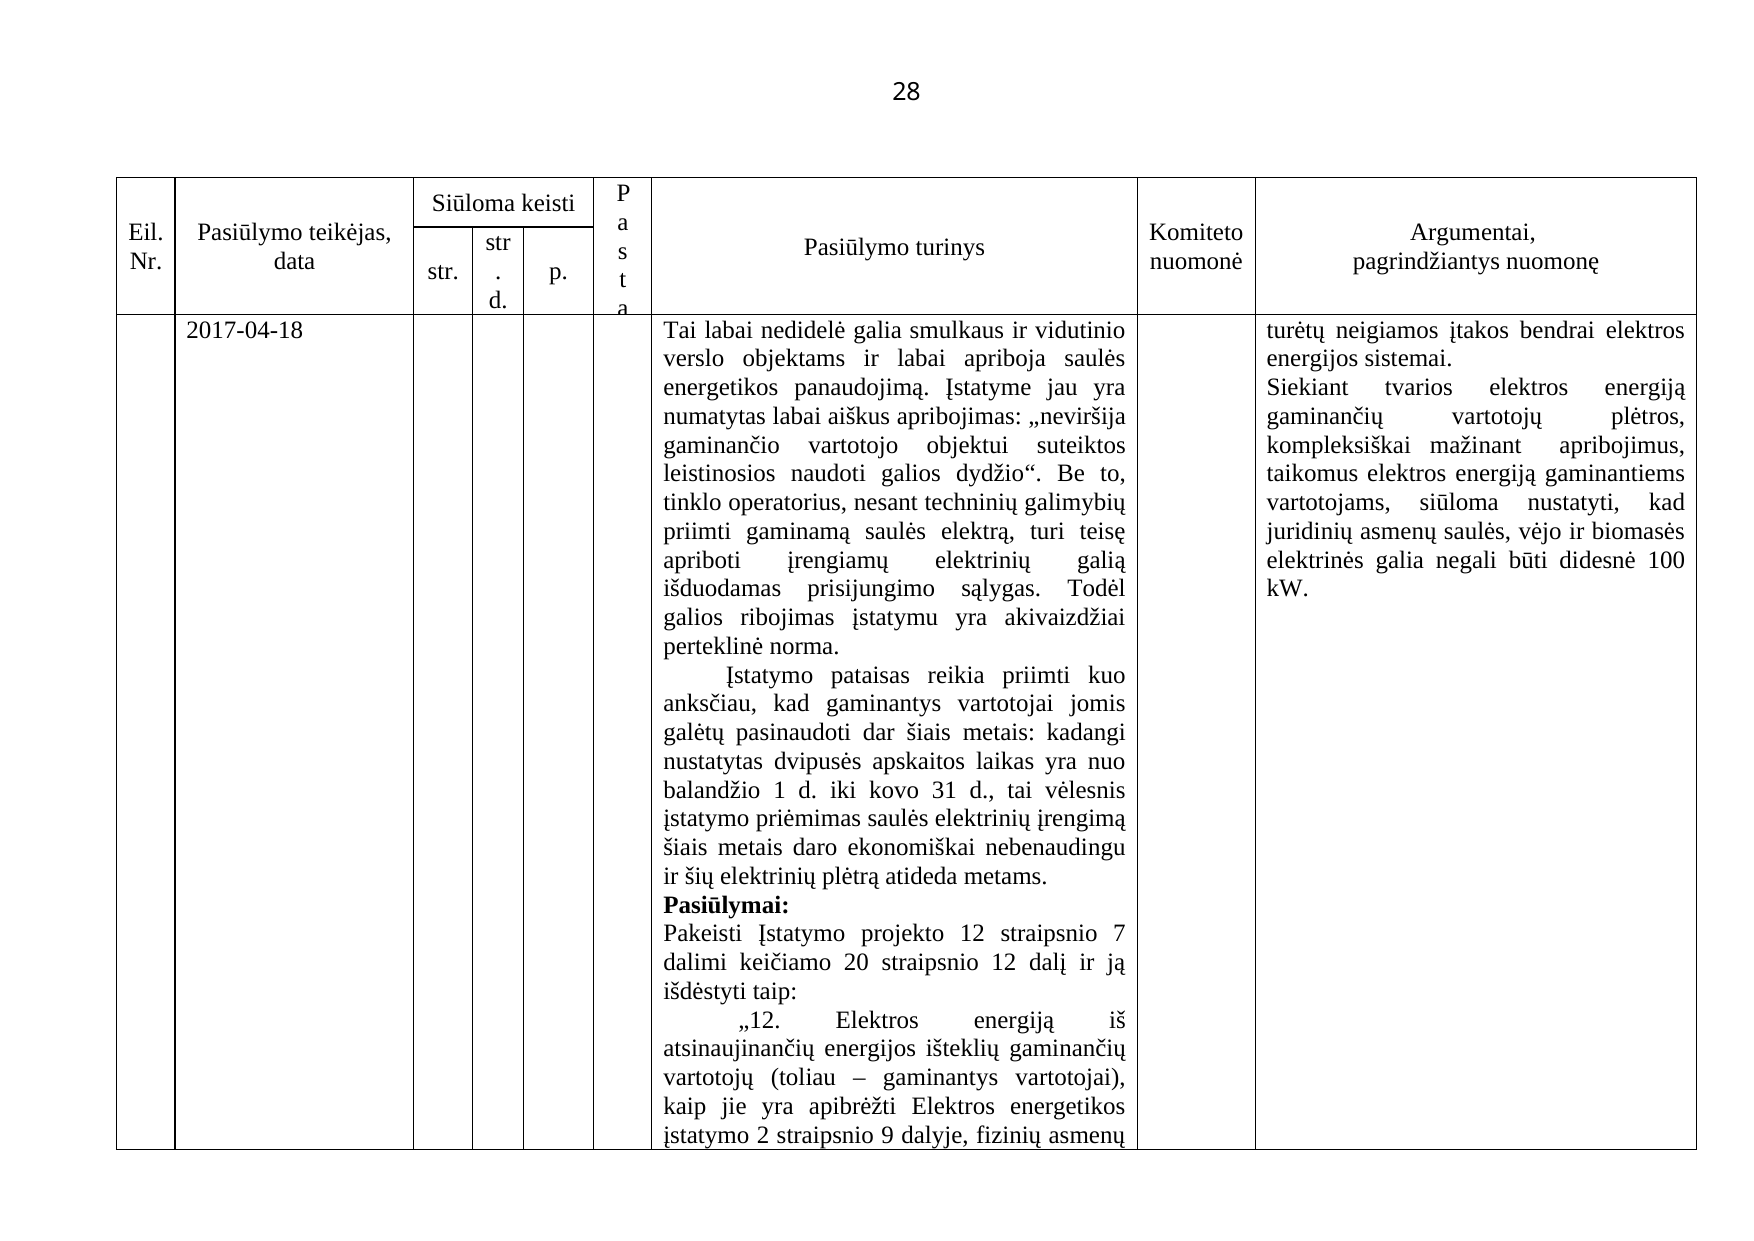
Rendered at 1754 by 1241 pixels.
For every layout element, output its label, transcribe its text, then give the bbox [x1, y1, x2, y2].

table_header Eil. Nr. [117, 178, 174, 314]
table_cell [117, 315, 174, 1148]
table_header Pasiūlymo turinys [652, 178, 1137, 314]
table_cell [594, 315, 651, 1148]
table_header Argumentai, pagrindžiantys nuomonę [1256, 178, 1696, 314]
table_cell str. [414, 228, 472, 314]
table_cell p. [524, 228, 593, 314]
table_cell [1138, 315, 1255, 1148]
table_cell 2017-04-18 [176, 315, 413, 1148]
table_cell [473, 315, 523, 1148]
table_header Komiteto nuomonė [1138, 178, 1255, 314]
table_cell [414, 315, 472, 1148]
table_header Pasiūlymo teikėjas, data [176, 178, 413, 314]
table_cell turėtų neigiamos įtakos bendrai elektros energijos sistemai. Siekiant tvarios elektros energiją gaminančių vartotojų plėtros, kompleksiškai mažinant apribojimus, taikomus elektros energiją gaminantiems vartotojams, siūloma nustatyti, kad juridinių asmenų saulės, vėjo ir biomasės elektrinės galia negali būti didesnė 100 kW. [1256, 315, 1696, 1148]
table_header Siūloma keisti [414, 178, 593, 226]
table_cell [524, 315, 593, 1148]
table_cell Tai labai nedidelė galia smulkaus ir vidutinio verslo objektams ir labai apriboja saulės energetikos panaudojimą. Įstatyme jau yra numatytas labai aiškus apribojimas: „neviršija gaminančio vartotojo objektui suteiktos leistinosios naudoti galios dydžio“. Be to, tinklo operatorius, nesant techninių galimybių priimti gaminamą saulės elektrą, turi teisę apriboti įrengiamų elektrinių galią išduodamas prisijungimo sąlygas. Todėl galios ribojimas įstatymu yra akivaizdžiai perteklinė norma. Įstatymo pataisas reikia priimti kuo anksčiau, kad gaminantys vartotojai jomis galėtų pasinaudoti dar šiais metais: kadangi nustatytas dvipusės apskaitos laikas yra nuo balandžio 1 d. iki kovo 31 d., tai vėlesnis įstatymo priėmimas saulės elektrinių įrengimą šiais metais daro ekonomiškai nebenaudingu ir šių elektrinių plėtrą atideda metams. Pasiūlymai: Pakeisti Įstatymo projekto 12 straipsnio 7 dalimi keičiamo 20 straipsnio 12 dalį ir ją išdėstyti taip: „12. Elektros energiją iš atsinaujinančių energijos išteklių gaminančių vartotojų (toliau – gaminantys vartotojai), kaip jie yra apibrėžti Elektros energetikos įstatymo 2 straipsnio 9 dalyje, fizinių asmenų [652, 315, 1137, 1148]
table_header Pastabos [594, 178, 651, 314]
table_cell str. d. [473, 228, 523, 314]
